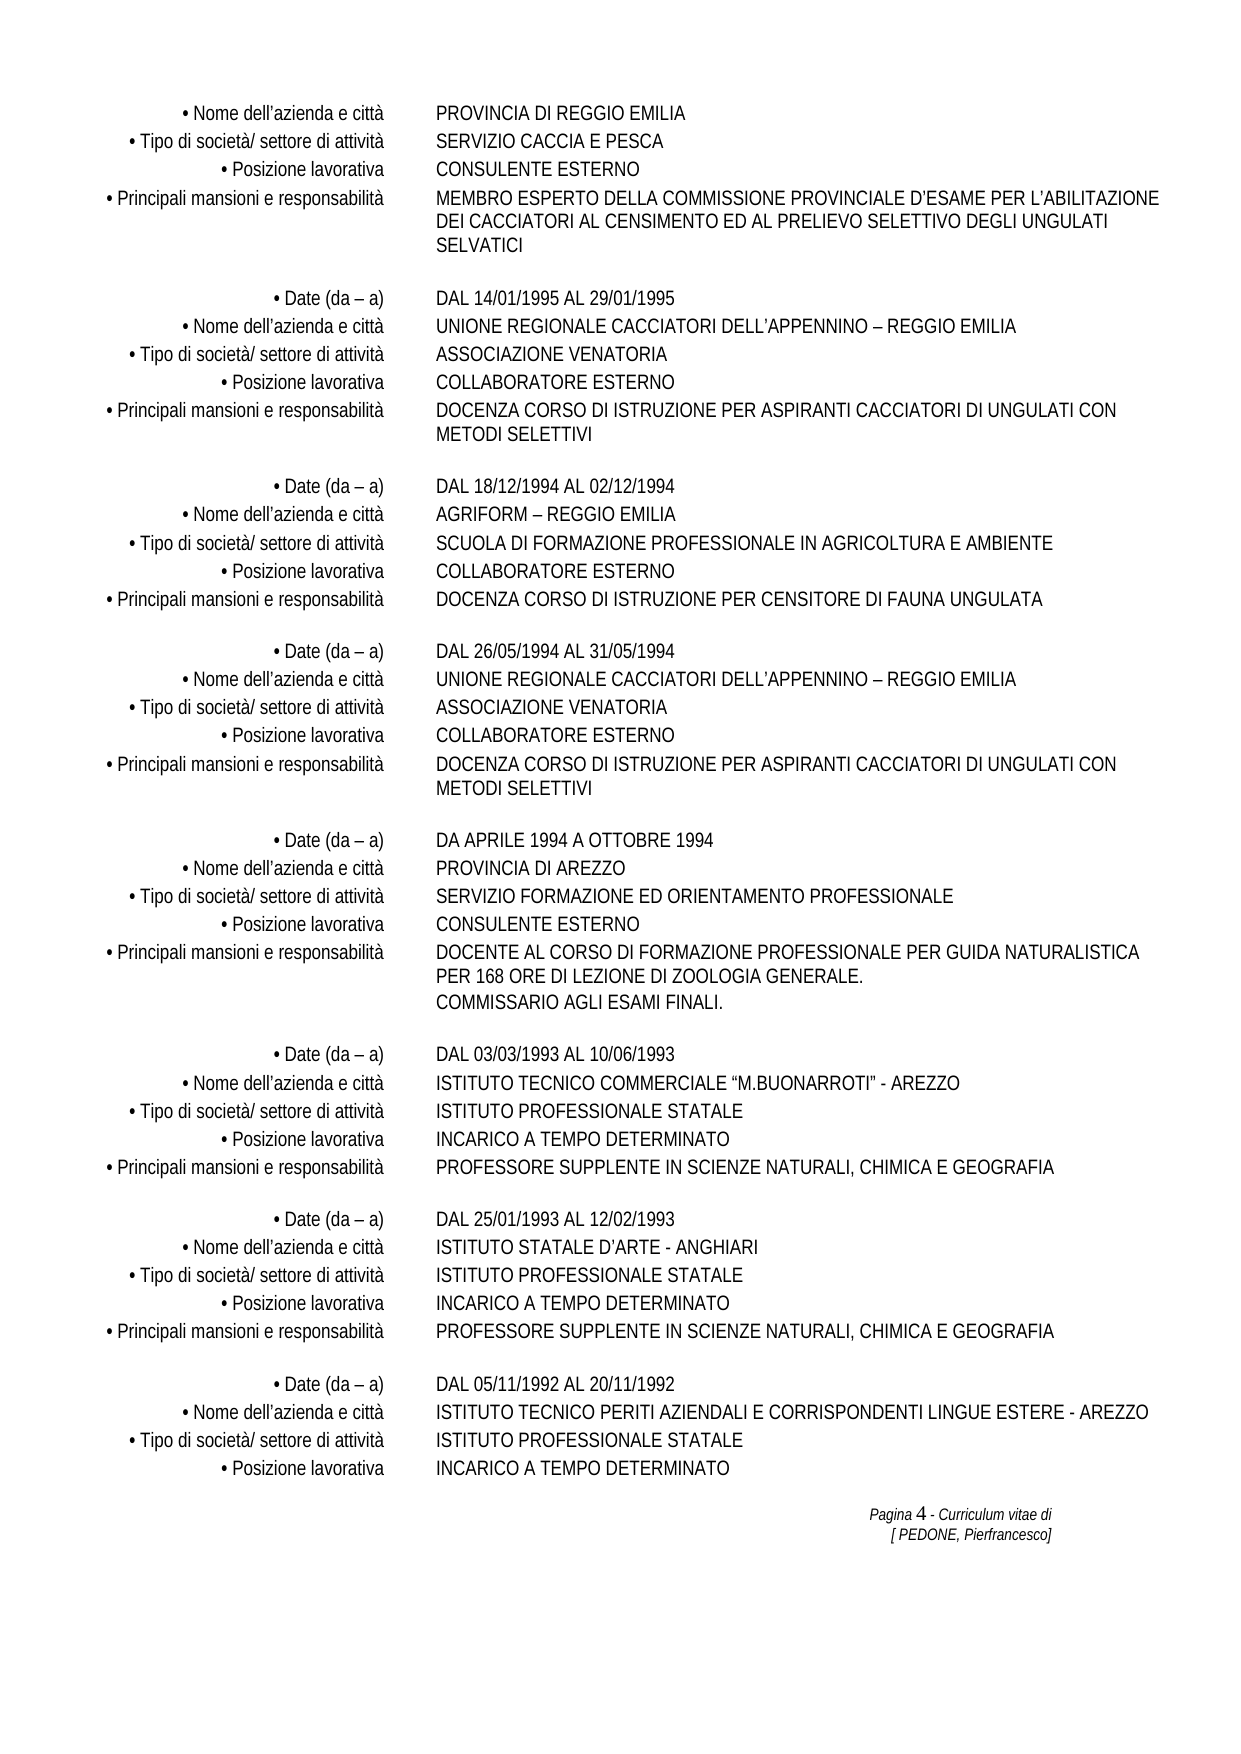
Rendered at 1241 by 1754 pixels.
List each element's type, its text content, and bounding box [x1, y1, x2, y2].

table_cell • Nome dell’azienda e città [78, 99, 395, 127]
table_cell • Nome dell’azienda e città [78, 1068, 395, 1096]
table_cell • Principali mansioni e responsabilità [78, 184, 395, 259]
table_cell COLLABORATORE ESTERNO [425, 557, 1178, 585]
table_cell • Posizione lavorativa [78, 1125, 395, 1153]
table_cell PROVINCIA DI REGGIO EMILIA [425, 99, 1178, 127]
table_header [395, 1370, 424, 1398]
table_cell ISTITUTO TECNICO COMMERCIALE “M.BUONARROTI” - AREZZO [425, 1068, 1178, 1096]
table_cell [395, 585, 424, 613]
table_cell [395, 1318, 424, 1346]
table_cell [395, 749, 424, 801]
table_cell SCUOLA DI FORMAZIONE PROFESSIONALE IN AGRICOLTURA E AMBIENTE [425, 529, 1178, 557]
table_header [395, 826, 424, 854]
table_cell INCARICO A TEMPO DETERMINATO [425, 1289, 1178, 1317]
table_header DAL 05/11/1992 AL 20/11/1992 [425, 1370, 1178, 1398]
table_cell ISTITUTO PROFESSIONALE STATALE [425, 1426, 1178, 1454]
table_header • Date (da – a) [78, 826, 395, 854]
table_cell • Tipo di società/ settore di attività [78, 693, 395, 721]
table_header [395, 284, 424, 312]
table_cell • Posizione lavorativa [78, 910, 395, 938]
table_cell MEMBRO ESPERTO DELLA COMMISSIONE PROVINCIALE D’ESAME PER L’ABILITAZIONE DEI CACCIATORI AL CENSIMENTO ED AL PRELIEVO SELETTIVO DEGLI UNGULATI SELVATICI [425, 184, 1178, 259]
table_cell UNIONE REGIONALE CACCIATORI DELL’APPENNINO – REGGIO EMILIA [425, 312, 1178, 340]
table_cell • Tipo di società/ settore di attività [78, 1096, 395, 1124]
table_cell SERVIZIO CACCIA E PESCA [425, 127, 1178, 155]
table_cell PROVINCIA DI AREZZO [425, 854, 1178, 882]
table_header [395, 637, 424, 665]
table_cell CONSULENTE ESTERNO [425, 910, 1178, 938]
table_cell • Nome dell’azienda e città [78, 665, 395, 693]
table_cell [395, 1233, 424, 1261]
table_header • Date (da – a) [78, 637, 395, 665]
table_header • Date (da – a) [78, 1040, 395, 1068]
table_cell [395, 910, 424, 938]
table_cell [395, 1096, 424, 1124]
table_cell • Nome dell’azienda e città [78, 1233, 395, 1261]
table_cell COLLABORATORE ESTERNO [425, 368, 1178, 396]
table_cell • Tipo di società/ settore di attività [78, 882, 395, 910]
table_cell [395, 665, 424, 693]
table_cell CONSULENTE ESTERNO [425, 155, 1178, 183]
table_header • Date (da – a) [78, 1370, 395, 1398]
table_cell [395, 1454, 424, 1482]
table_cell [395, 1125, 424, 1153]
table_cell [395, 340, 424, 368]
table_cell SERVIZIO FORMAZIONE ED ORIENTAMENTO PROFESSIONALE [425, 882, 1178, 910]
table_cell INCARICO A TEMPO DETERMINATO [425, 1454, 1178, 1482]
table_header DA APRILE 1994 A OTTOBRE 1994 [425, 826, 1178, 854]
table_cell PROFESSORE SUPPLENTE IN SCIENZE NATURALI, CHIMICA E GEOGRAFIA [425, 1318, 1178, 1346]
table_cell [395, 1153, 424, 1181]
table_cell ISTITUTO PROFESSIONALE STATALE [425, 1096, 1178, 1124]
table_header • Date (da – a) [78, 472, 395, 500]
table_cell [395, 882, 424, 910]
table_cell UNIONE REGIONALE CACCIATORI DELL’APPENNINO – REGGIO EMILIA [425, 665, 1178, 693]
table_cell [395, 127, 424, 155]
table_header DAL 03/03/1993 AL 10/06/1993 [425, 1040, 1178, 1068]
table_cell INCARICO A TEMPO DETERMINATO [425, 1125, 1178, 1153]
table_cell [395, 721, 424, 749]
table_header DAL 18/12/1994 AL 02/12/1994 [425, 472, 1178, 500]
table_cell [395, 312, 424, 340]
table_cell [395, 1068, 424, 1096]
table_cell DOCENTE AL CORSO DI FORMAZIONE PROFESSIONALE PER GUIDA NATURALISTICA PER 168 ORE DI LEZIONE DI ZOOLOGIA GENERALE. COMMISSARIO AGLI ESAMI FINALI. [425, 938, 1178, 1016]
table_header • Date (da – a) [78, 284, 395, 312]
table_cell • Principali mansioni e responsabilità [78, 749, 395, 801]
table_header • Date (da – a) [78, 1205, 395, 1233]
table_cell ASSOCIAZIONE VENATORIA [425, 340, 1178, 368]
table_cell • Tipo di società/ settore di attività [78, 1261, 395, 1289]
table_cell • Tipo di società/ settore di attività [78, 529, 395, 557]
table_cell [395, 938, 424, 1016]
table_cell [395, 1289, 424, 1317]
table_cell [395, 854, 424, 882]
table_cell PROFESSORE SUPPLENTE IN SCIENZE NATURALI, CHIMICA E GEOGRAFIA [425, 1153, 1178, 1181]
table_cell DOCENZA CORSO DI ISTRUZIONE PER ASPIRANTI CACCIATORI DI UNGULATI CON METODI SELETTIVI [425, 396, 1178, 448]
table_cell ISTITUTO PROFESSIONALE STATALE [425, 1261, 1178, 1289]
table_cell [395, 184, 424, 259]
table_cell • Posizione lavorativa [78, 155, 395, 183]
table_cell [395, 1426, 424, 1454]
table_header DAL 25/01/1993 AL 12/02/1993 [425, 1205, 1178, 1233]
table_cell • Principali mansioni e responsabilità [78, 1318, 395, 1346]
table_header [395, 1040, 424, 1068]
table_cell [395, 693, 424, 721]
table_cell [395, 500, 424, 528]
table_cell • Nome dell’azienda e città [78, 500, 395, 528]
table_cell [395, 557, 424, 585]
table_header [395, 472, 424, 500]
table_cell • Principali mansioni e responsabilità [78, 1153, 395, 1181]
table_cell • Posizione lavorativa [78, 557, 395, 585]
table_header [395, 1205, 424, 1233]
table_header DAL 26/05/1994 AL 31/05/1994 [425, 637, 1178, 665]
table_cell ISTITUTO TECNICO PERITI AZIENDALI E CORRISPONDENTI LINGUE ESTERE - AREZZO [425, 1398, 1178, 1426]
table_cell • Nome dell’azienda e città [78, 854, 395, 882]
table_cell [395, 1398, 424, 1426]
table_header DAL 14/01/1995 AL 29/01/1995 [425, 284, 1178, 312]
table_cell • Nome dell’azienda e città [78, 312, 395, 340]
table_cell • Posizione lavorativa [78, 721, 395, 749]
table_cell [395, 99, 424, 127]
table_cell • Nome dell’azienda e città [78, 1398, 395, 1426]
table_cell • Posizione lavorativa [78, 1454, 395, 1482]
table_cell • Tipo di società/ settore di attività [78, 1426, 395, 1454]
table_cell • Tipo di società/ settore di attività [78, 340, 395, 368]
table_cell [395, 155, 424, 183]
table_cell • Posizione lavorativa [78, 368, 395, 396]
table_cell ISTITUTO STATALE D’ARTE - ANGHIARI [425, 1233, 1178, 1261]
table_cell DOCENZA CORSO DI ISTRUZIONE PER CENSITORE DI FAUNA UNGULATA [425, 585, 1178, 613]
table_cell • Tipo di società/ settore di attività [78, 127, 395, 155]
table_cell [395, 368, 424, 396]
table_cell COLLABORATORE ESTERNO [425, 721, 1178, 749]
table_cell • Principali mansioni e responsabilità [78, 396, 395, 448]
table_cell [395, 529, 424, 557]
table_cell [395, 1261, 424, 1289]
table_cell • Principali mansioni e responsabilità [78, 585, 395, 613]
table_cell DOCENZA CORSO DI ISTRUZIONE PER ASPIRANTI CACCIATORI DI UNGULATI CON METODI SELETTIVI [425, 749, 1178, 801]
table_cell AGRIFORM – REGGIO EMILIA [425, 500, 1178, 528]
table_cell [395, 396, 424, 448]
table_cell • Principali mansioni e responsabilità [78, 938, 395, 1016]
table_cell ASSOCIAZIONE VENATORIA [425, 693, 1178, 721]
table_cell • Posizione lavorativa [78, 1289, 395, 1317]
